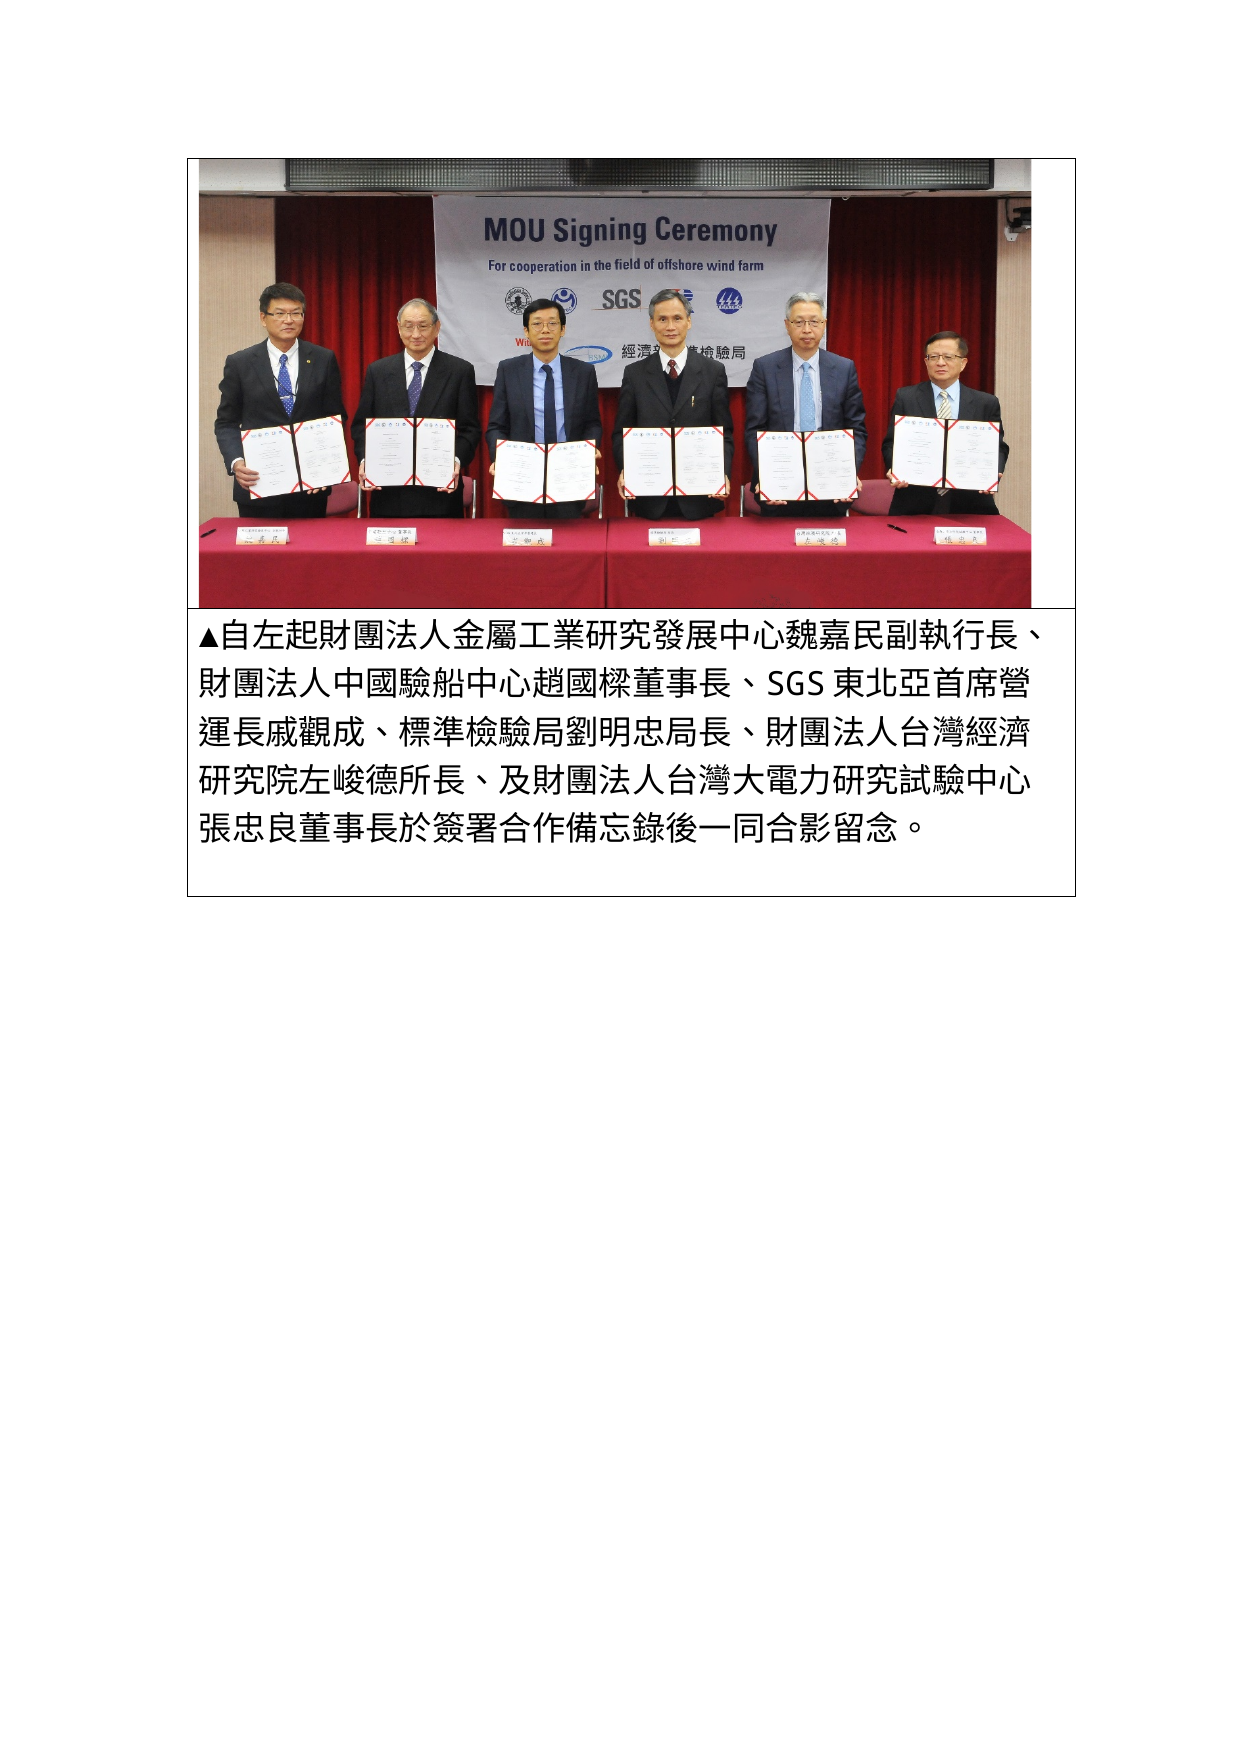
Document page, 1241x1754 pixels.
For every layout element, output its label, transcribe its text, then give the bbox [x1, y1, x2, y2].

table_cell ▲自左起財團法人金屬工業研究發展中心魏嘉民副執行長、財團法人中國驗船中心趙國樑董事長、SGS東北亞首席營運長戚觀成、標準檢驗局劉明忠局長、財團法人台灣經濟研究院左峻德所長、及財團法人台灣大電力研究試驗中心張忠良董事長於簽署合作備忘錄後一同合影留念。 [188, 609, 1075, 896]
table_cell [1032, 159, 1075, 608]
table_cell [188, 159, 198, 608]
